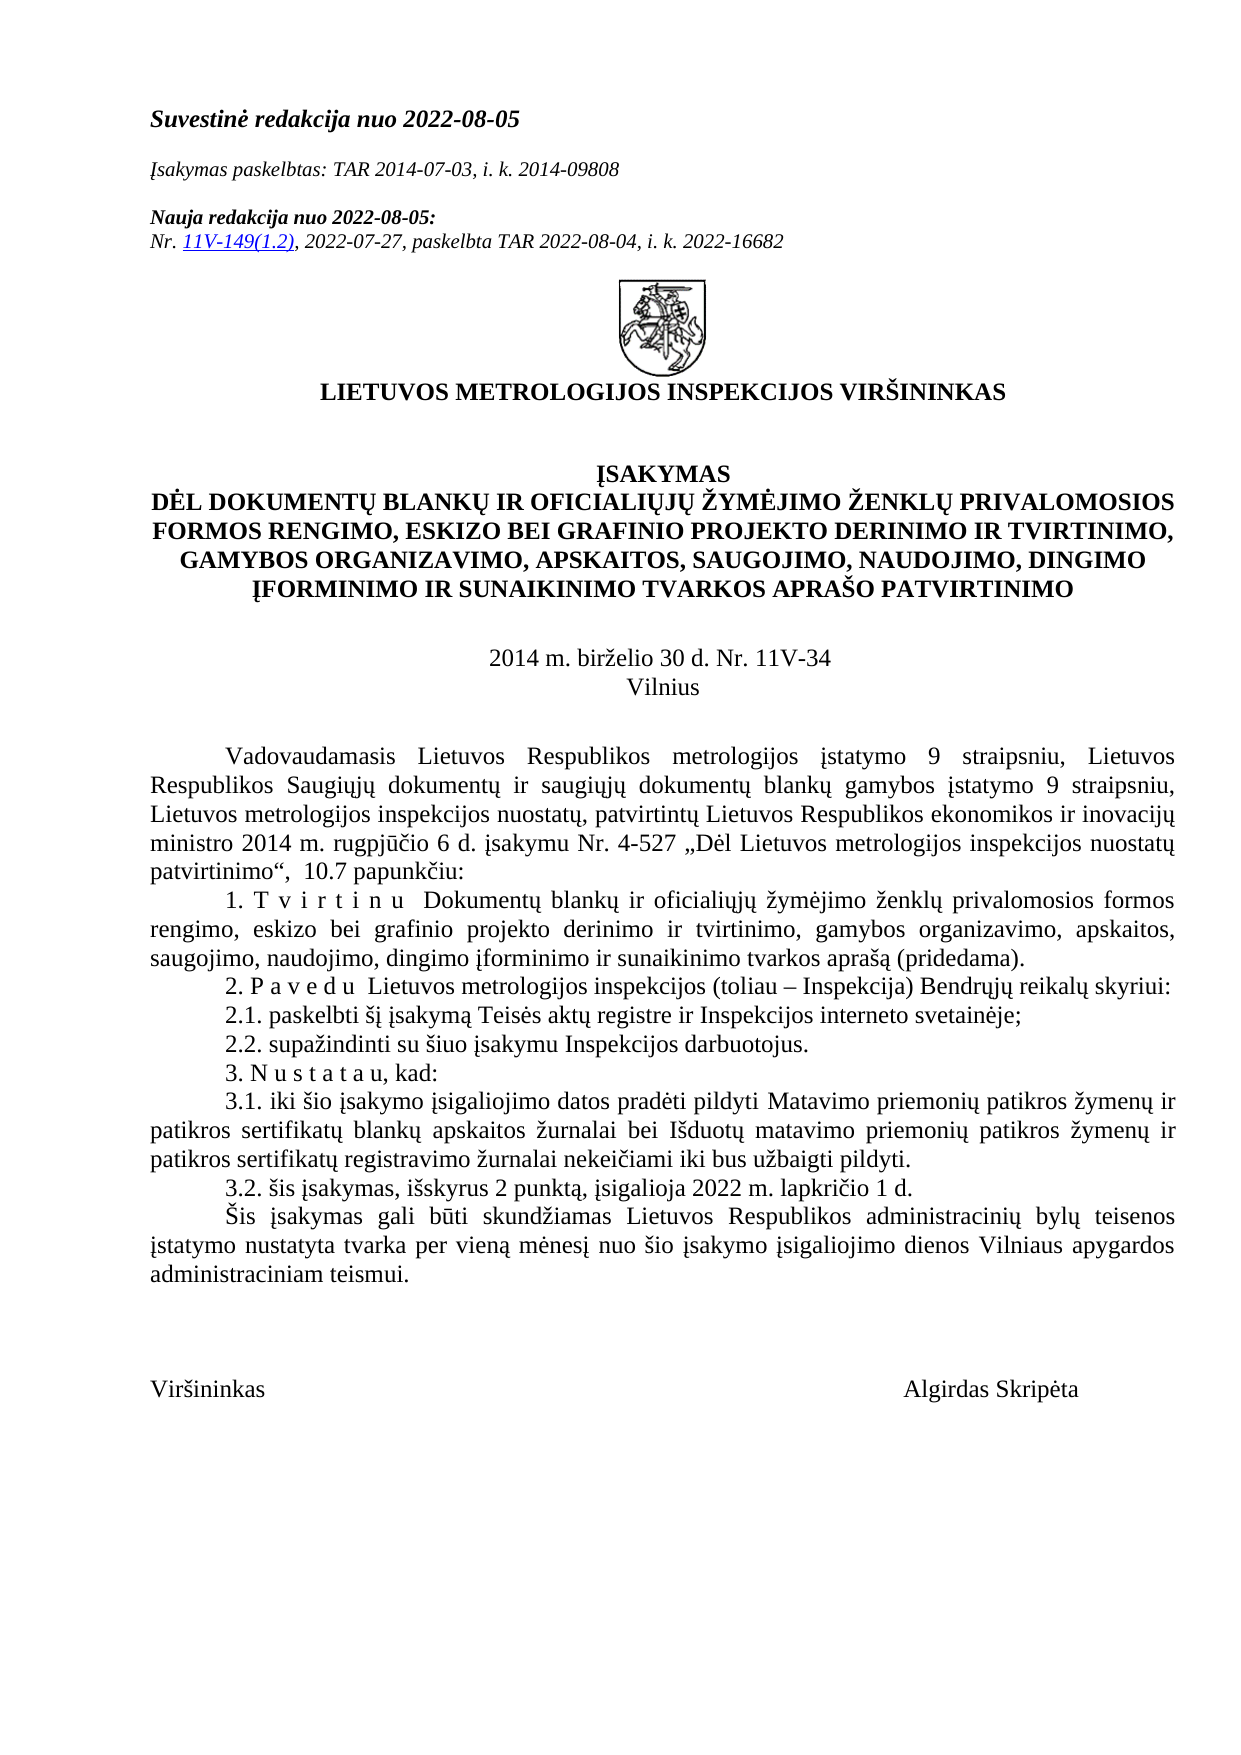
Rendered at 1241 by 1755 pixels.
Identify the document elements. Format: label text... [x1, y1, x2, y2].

text Šis įsakymas gali būti skundžiamas Lietuvos Respublikos administracinių bylų teisenos įstatymo nustatyta tvarka per vieną mėnesį nuo šio įsakymo įsigaliojimo dienos Vilniaus apygardos administraciniam teismui. [150, 1201, 1176, 1288]
text DĖL DOKUMENTŲ BLANKŲ IR OFICIALIŲJŲ ŽYMĖJIMO ŽENKLŲ PRIVALOMOSIOS FORMOS RENGIMO, ESKIZO BEI GRAFINIO PROJEKTO DERINIMO IR TVIRTINIMO, GAMYBOS ORGANIZAVIMO, APSKAITOS, SAUGOJIMO, NAUDOJIMO, DINGIMO ĮFORMINIMO IR SUNAIKINIMO TVARKOS APRAŠO PATVIRTINIMO [150, 487, 1176, 602]
text 1. T v i r t i n u Dokumentų blankų ir oficialiųjų žymėjimo ženklų privalomosios formos rengimo, eskizo bei grafinio projekto derinimo ir tvirtinimo, gamybos organizavimo, apskaitos, saugojimo, naudojimo, dingimo įforminimo ir sunaikinimo tvarkos aprašą (pridedama). [150, 885, 1176, 971]
text 2. Pavedu Lietuvos metrologijos inspekcijos (toliau – Inspekcija) Bendrųjų reikalų skyriui: [150, 971, 1176, 1000]
text Vadovaudamasis Lietuvos Respublikos metrologijos įstatymo 9 straipsniu, Lietuvos Respublikos Saugiųjų dokumentų ir saugiųjų dokumentų blankų gamybos įstatymo 9 straipsniu, Lietuvos metrologijos inspekcijos nuostatų, patvirtintų Lietuvos Respublikos ekonomikos ir inovacijų ministro 2014 m. rugpjūčio 6 d. įsakymu Nr. 4-527 „Dėl Lietuvos metrologijos inspekcijos nuostatų patvirtinimo“, 10.7 papunkčiu: [150, 741, 1176, 885]
text Nauja redakcija nuo 2022-08-05: [150, 205, 1176, 229]
text LIETUVOS METROLOGIJOS INSPEKCIJOS VIRŠININKAS [150, 377, 1176, 406]
text 3.2. šis įsakymas, išskyrus 2 punktą, įsigalioja 2022 m. lapkričio 1 d. [150, 1173, 1176, 1201]
text ĮSAKYMAS [150, 459, 1176, 487]
subtitle Viršininkas Algirdas Skripėta [150, 1374, 1176, 1403]
text 2.1. paskelbti šį įsakymą Teisės aktų registre ir Inspekcijos interneto svetainėje; [150, 1000, 1176, 1029]
text 2014 m. birželio 30 d. Nr. 11V-34 [150, 643, 1176, 672]
text Vilnius [150, 672, 1176, 701]
text Įsakymas paskelbtas: TAR 2014-07-03, i. k. 2014-09808 [150, 157, 1176, 181]
text Suvestinė redakcija nuo 2022-08-05 [150, 104, 1176, 132]
text 3.1. iki šio įsakymo įsigaliojimo datos pradėti pildyti Matavimo priemonių patikros žymenų ir patikros sertifikatų blankų apskaitos žurnalai bei Išduotų matavimo priemonių patikros žymenų ir patikros sertifikatų registravimo žurnalai nekeičiami iki bus užbaigti pildyti. [150, 1086, 1176, 1173]
text 3. N u s t a t a u, kad: [150, 1058, 1176, 1086]
text Nr. 11V-149(1.2), 2022-07-27, paskelbta TAR 2022-08-04, i. k. 2022-16682 [150, 229, 1176, 253]
text 2.2. supažindinti su šiuo įsakymu Inspekcijos darbuotojus. [150, 1029, 1176, 1058]
